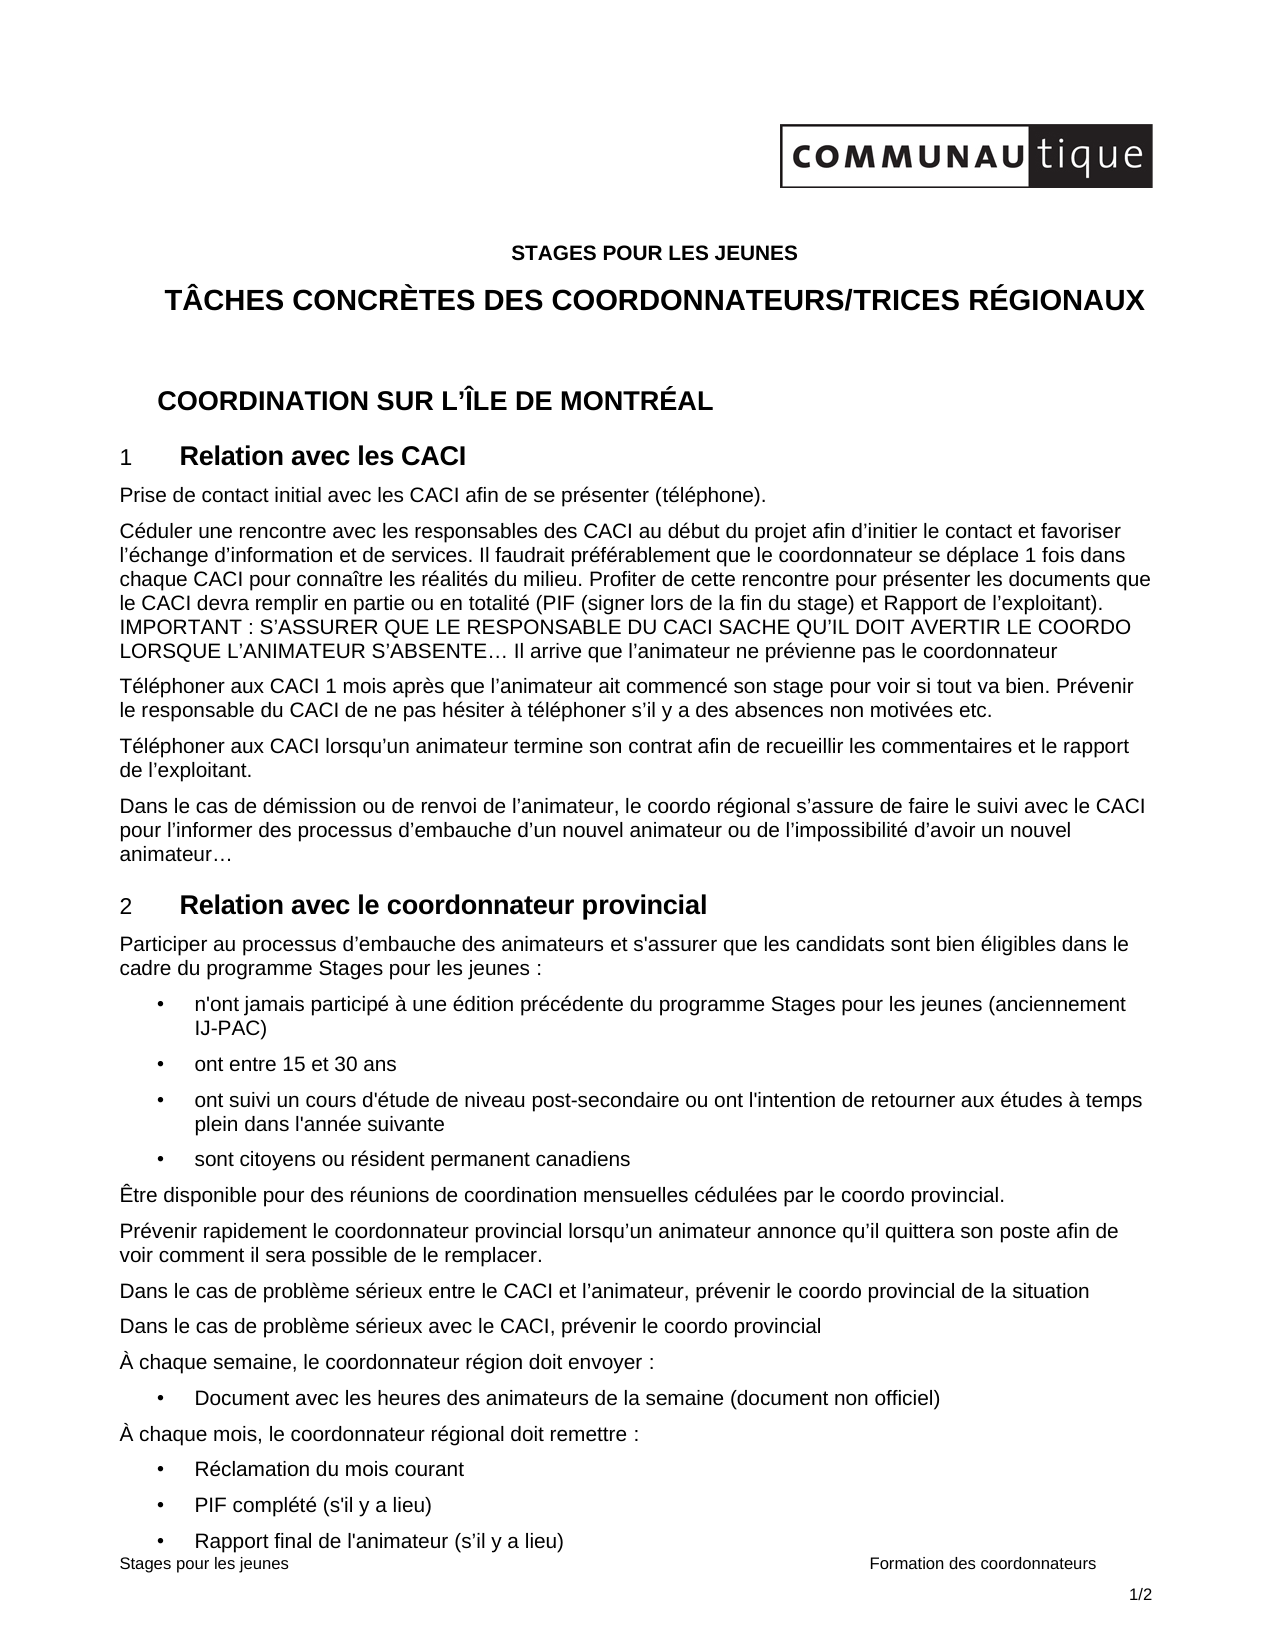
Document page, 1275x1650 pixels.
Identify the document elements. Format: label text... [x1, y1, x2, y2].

list Dans le cas de démission ou de renvoi de l’animateur, le coordo régional s’assure de faire le suivi avec le CACI pour l’informer des processus d’embauche d’un nouvel animateur ou de l’impossibilité d’avoir un nouvel animateur… [119, 794, 1152, 866]
picture [780, 124, 1153, 188]
list Dans le cas de problème sérieux avec le CACI, prévenir le coordo provincial [119, 1314, 1152, 1338]
list Être disponible pour des réunions de coordination mensuelles cédulées par le coordo provincial. [119, 1183, 1152, 1207]
list Participer au processus d’embauche des animateurs et s'assurer que les candidats sont bien éligibles dans le cadre du programme Stages pour les jeunes : [119, 932, 1152, 980]
list PIF complété (s'il y a lieu) [157, 1493, 1152, 1517]
list À chaque semaine, le coordonnateur région doit envoyer : [119, 1350, 1152, 1374]
list Prévenir rapidement le coordonnateur provincial lorsqu’un animateur annonce qu’il quittera son poste afin de voir comment il sera possible de le remplacer. [119, 1219, 1152, 1267]
list Rapport final de l'animateur (s’il y a lieu) [157, 1529, 1152, 1553]
list Document avec les heures des animateurs de la semaine (document non officiel) [157, 1386, 1152, 1410]
list Céduler une rencontre avec les responsables des CACI au début du projet afin d’initier le contact et favoriser l’échange d’information et de services. Il faudrait préférablement que le coordonnateur se déplace 1 fois dans chaque CACI pour connaître les réalités du milieu. Profiter de cette rencontre pour présenter les documents que le CACI devra remplir en partie ou en totalité (PIF (signer lors de la fin du stage) et Rapport de l’exploitant). IMPORTANT : S’ASSURER QUE LE RESPONSABLE DU CACI SACHE QU’IL DOIT AVERTIR LE COORDO LORSQUE L’ANIMATEUR S’ABSENTE… Il arrive que l’animateur ne prévienne pas le coordonnateur [119, 519, 1152, 662]
list n'ont jamais participé à une édition précédente du programme Stages pour les jeunes (anciennement IJ-PAC) [157, 992, 1152, 1040]
subtitle Tâches concrètes des coordonnateurs/Trices régionaux [157, 283, 1152, 316]
subtitle COORDINATION SUR L’ÎLE DE MONTRÉAL [157, 385, 1152, 416]
list À chaque mois, le coordonnateur régional doit remettre : [119, 1422, 1152, 1446]
list Réclamation du mois courant [157, 1457, 1152, 1481]
subtitle Relation avec le coordonnateur provincial [119, 889, 1152, 920]
list Prise de contact initial avec les CACI afin de se présenter (téléphone). [119, 483, 1152, 507]
subtitle Relation avec les CACI [119, 440, 1152, 471]
list ont entre 15 et 30 ans [157, 1052, 1152, 1076]
list sont citoyens ou résident permanent canadiens [157, 1147, 1152, 1171]
list Téléphoner aux CACI 1 mois après que l’animateur ait commencé son stage pour voir si tout va bien. Prévenir le responsable du CACI de ne pas hésiter à téléphoner s’il y a des absences non motivées etc. [119, 674, 1152, 722]
subtitle Stages pour les jeunes [157, 241, 1152, 265]
list Téléphoner aux CACI lorsqu’un animateur termine son contrat afin de recueillir les commentaires et le rapport de l’exploitant. [119, 734, 1152, 782]
list Dans le cas de problème sérieux entre le CACI et l’animateur, prévenir le coordo provincial de la situation [119, 1278, 1152, 1302]
list ont suivi un cours d'étude de niveau post-secondaire ou ont l'intention de retourner aux études à temps plein dans l'année suivante [157, 1087, 1152, 1136]
